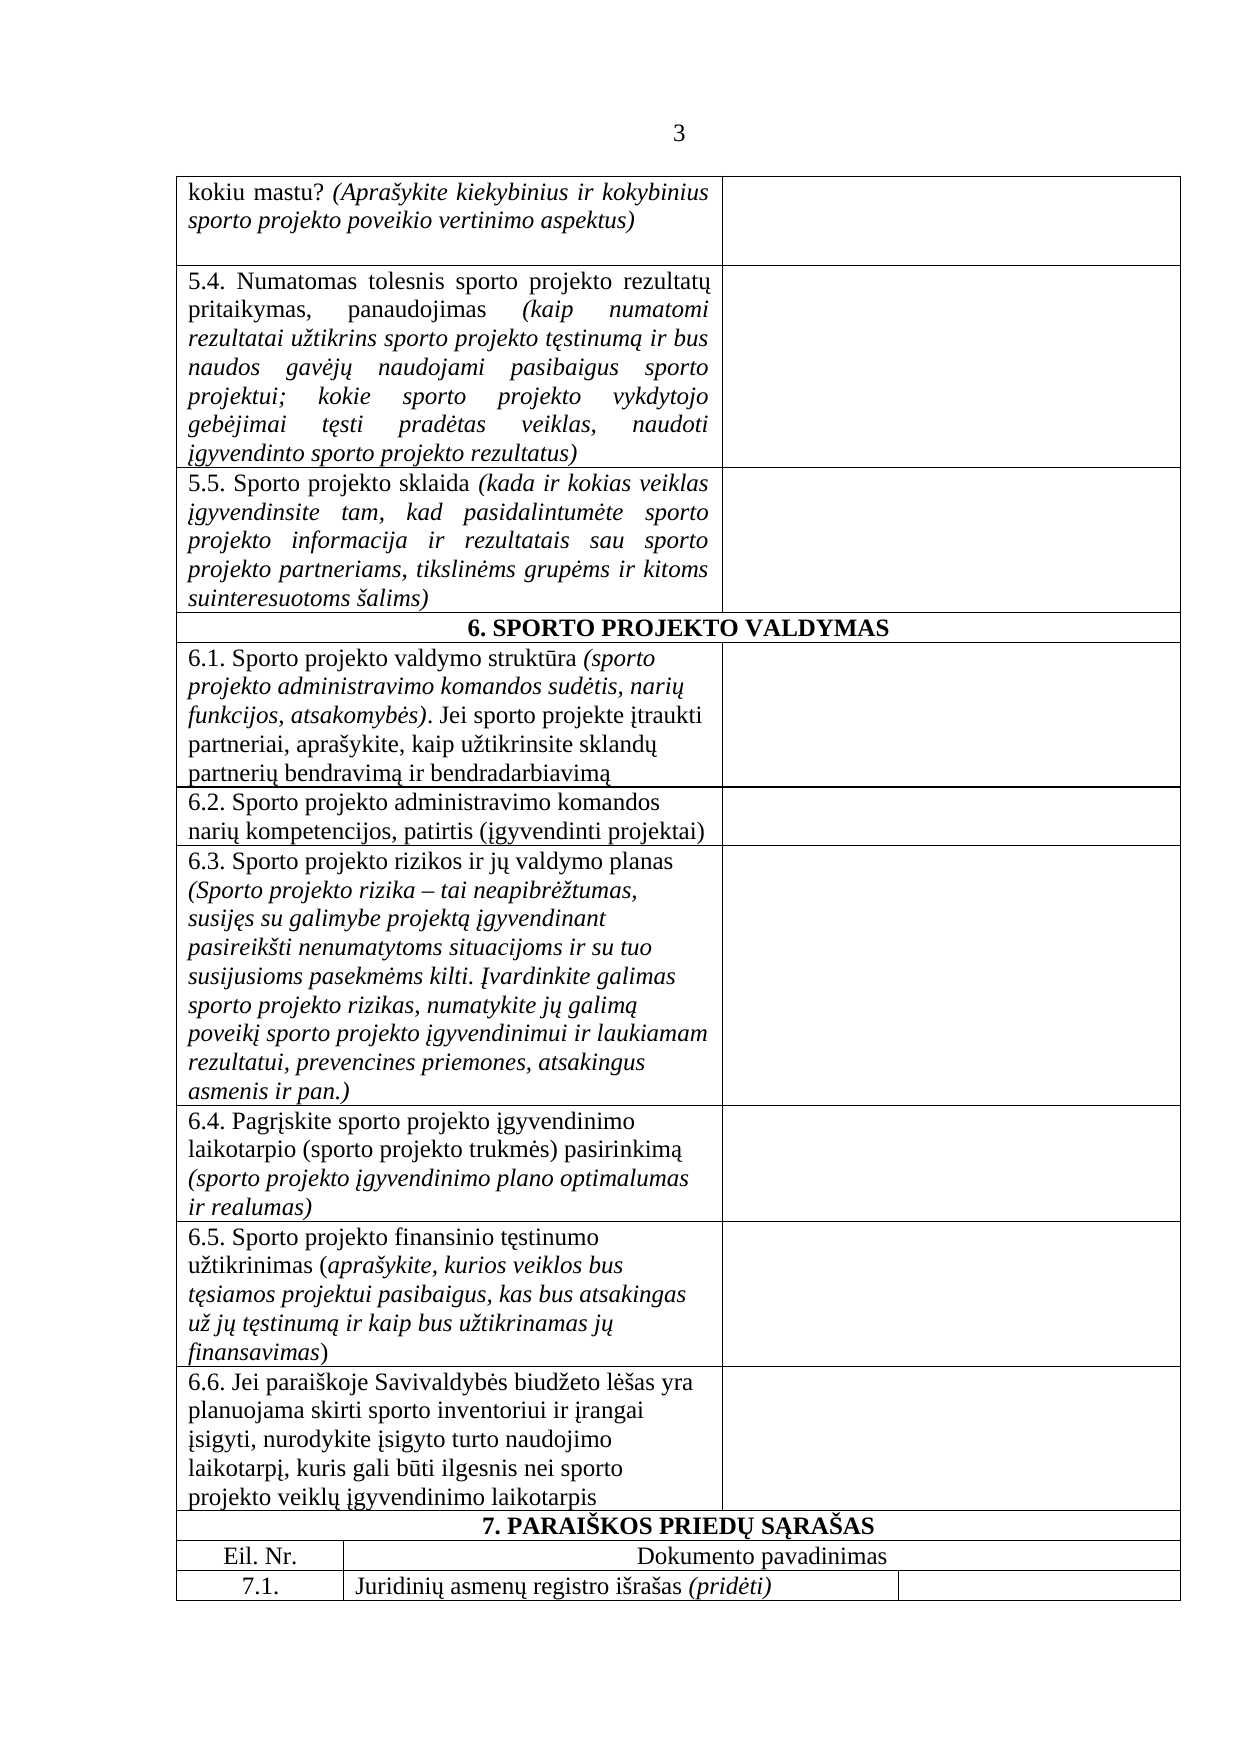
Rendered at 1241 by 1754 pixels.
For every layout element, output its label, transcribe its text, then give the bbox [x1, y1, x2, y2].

table_cell 7.1. [177, 1571, 343, 1600]
table_cell Eil. Nr. [177, 1541, 343, 1570]
table_cell 6.6. Jei paraiškoje Savivaldybės biudžeto lėšas yra planuojama skirti sporto inventoriui ir įrangai įsigyti, nurodykite įsigyto turto naudojimo laikotarpį, kuris gali būti ilgesnis nei sporto projekto veiklų įgyvendinimo laikotarpis [177, 1367, 722, 1510]
table_cell [723, 468, 1180, 612]
table_cell [899, 1571, 1180, 1600]
table_cell 6.4. Pagrįskite sporto projekto įgyvendinimo laikotarpio (sporto projekto trukmės) pasirinkimą (sporto projekto įgyvendinimo plano optimalumas ir realumas) [177, 1106, 722, 1221]
table_cell 6. SPORTO PROJEKTO VALDYMAS [177, 613, 1180, 642]
table_cell 6.2. Sporto projekto administravimo komandos narių kompetencijos, patirtis (įgyvendinti projektai) [177, 788, 722, 845]
table_cell [723, 1222, 1180, 1366]
table_cell 6.1. Sporto projekto valdymo struktūra (sporto projekto administravimo komandos sudėtis, narių funkcijos, atsakomybės). Jei sporto projekte įtraukti partneriai, aprašykite, kaip užtikrinsite sklandų partnerių bendravimą ir bendradarbiavimą [177, 643, 722, 786]
table_cell 6.5. Sporto projekto finansinio tęstinumo užtikrinimas (aprašykite, kurios veiklos bus tęsiamos projektui pasibaigus, kas bus atsakingas už jų tęstinumą ir kaip bus užtikrinamas jų finansavimas) [177, 1222, 722, 1366]
table_cell kokiu mastu? (Aprašykite kiekybinius ir kokybinius sporto projekto poveikio vertinimo aspektus) [177, 177, 722, 265]
table_cell 6.3. Sporto projekto rizikos ir jų valdymo planas (Sporto projekto rizika – tai neapibrėžtumas, susijęs su galimybe projektą įgyvendinant pasireikšti nenumatytoms situacijoms ir su tuo susijusioms pasekmėms kilti. Įvardinkite galimas sporto projekto rizikas, numatykite jų galimą poveikį sporto projekto įgyvendinimui ir laukiamam rezultatui, prevencines priemones, atsakingus asmenis ir pan.) [177, 846, 722, 1105]
table_cell [723, 788, 1180, 845]
table_cell 7. PARAIŠKOS PRIEDŲ SĄRAŠAS [177, 1511, 1180, 1540]
table_cell [723, 643, 1180, 786]
table_cell [723, 846, 1180, 1105]
table_cell 5.4. Numatomas tolesnis sporto projekto rezultatų pritaikymas, panaudojimas (kaip numatomi rezultatai užtikrins sporto projekto tęstinumą ir bus naudos gavėjų naudojami pasibaigus sporto projektui; kokie sporto projekto vykdytojo gebėjimai tęsti pradėtas veiklas, naudoti įgyvendinto sporto projekto rezultatus) [177, 266, 722, 467]
table_cell 5.5. Sporto projekto sklaida (kada ir kokias veiklas įgyvendinsite tam, kad pasidalintumėte sporto projekto informacija ir rezultatais sau sporto projekto partneriams, tikslinėms grupėms ir kitoms suinteresuotoms šalims) [177, 468, 722, 612]
table_cell Juridinių asmenų registro išrašas (pridėti) [344, 1571, 898, 1600]
table_cell [723, 1106, 1180, 1221]
table_cell [723, 266, 1180, 467]
table_cell [723, 177, 1180, 265]
table_cell Dokumento pavadinimas [344, 1541, 1180, 1570]
table_cell [723, 1367, 1180, 1510]
